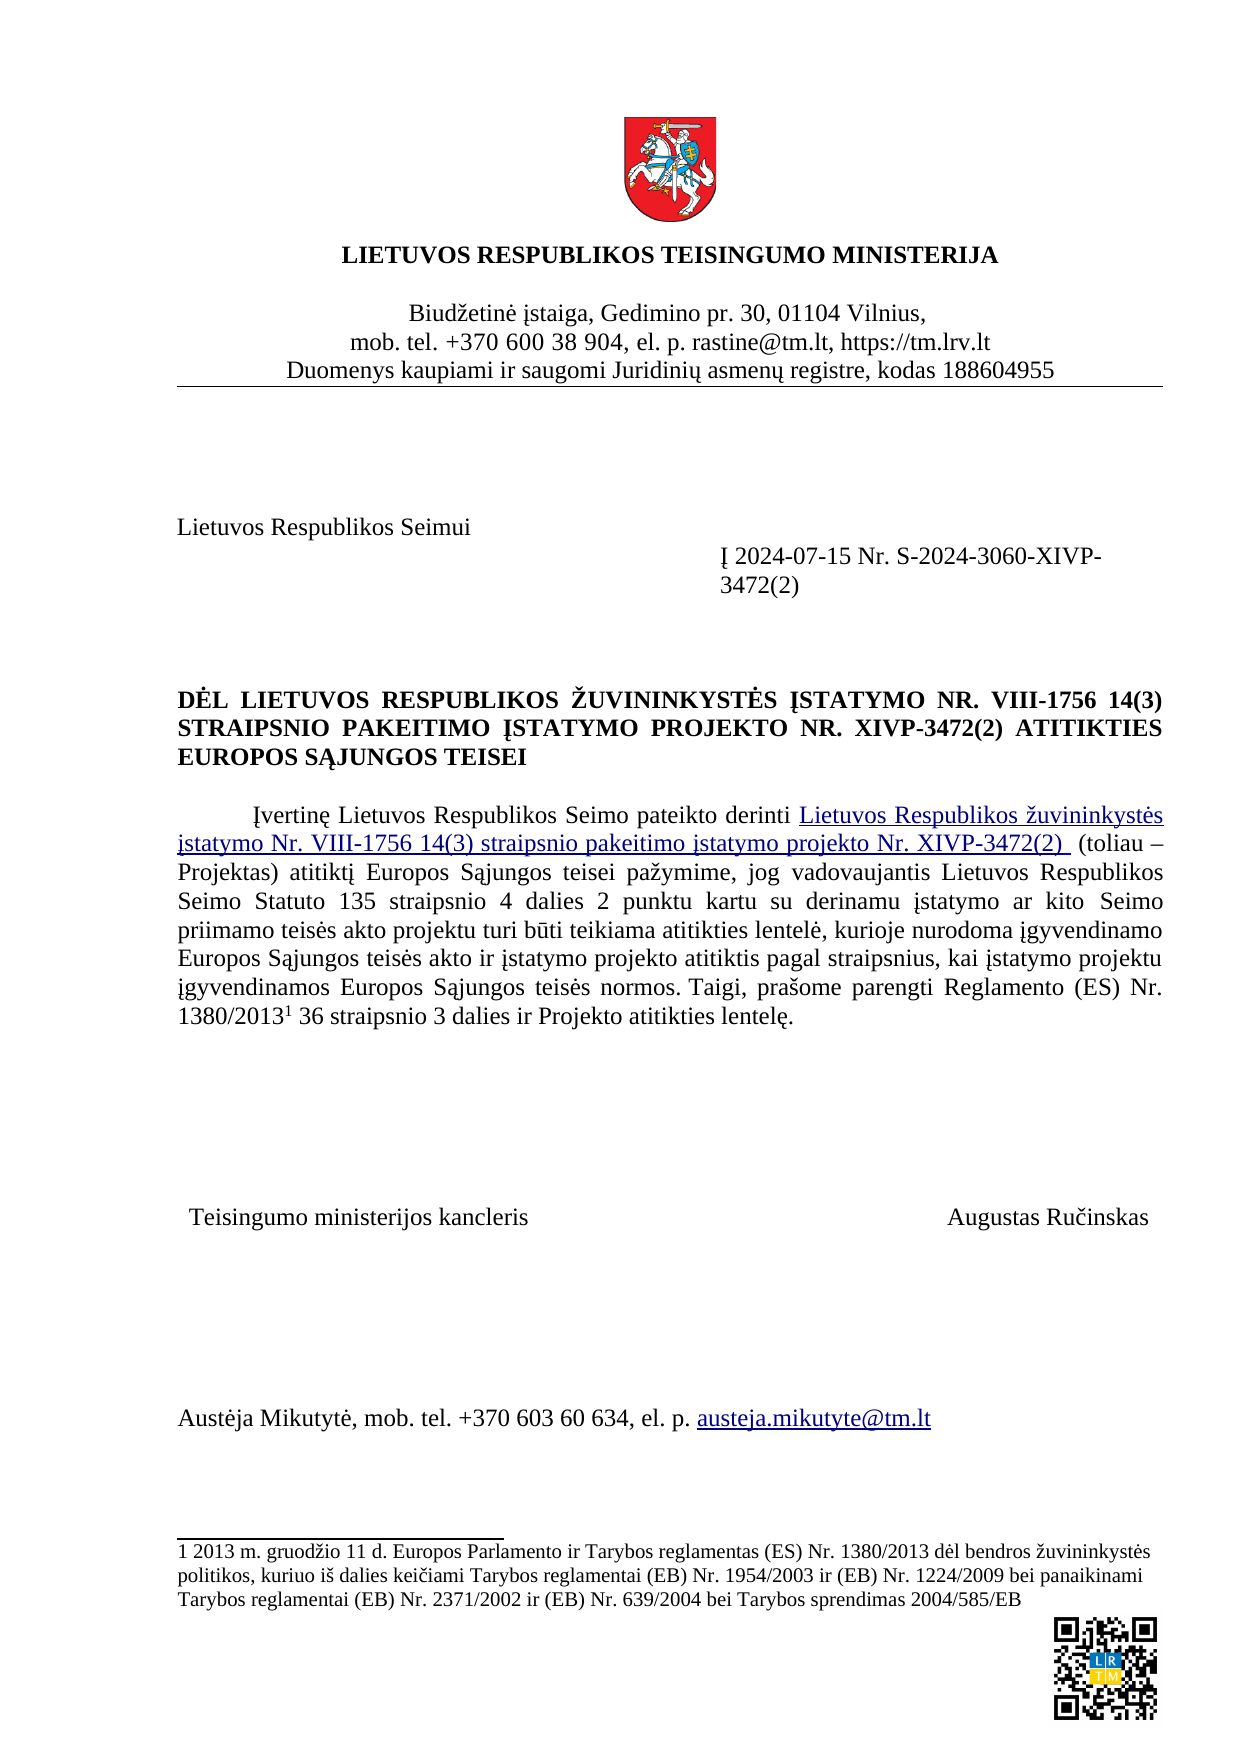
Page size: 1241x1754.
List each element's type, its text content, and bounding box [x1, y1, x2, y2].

text Įvertinę Lietuvos Respublikos Seimo pateikto derinti Lietuvos Respublikos žuvininkystės įstatymo Nr. VIII-1756 14(3) straipsnio pakeitimo įstatymo projekto Nr. XIVP-3472(2) (toliau – Projektas) atitiktį Europos Sąjungos teisei pažymime, jog vadovaujantis Lietuvos Respublikos Seimo Statuto 135 straipsnio 4 dalies 2 punktu kartu su derinamu įstatymo ar kito Seimo priimamo teisės akto projektu turi būti teikiama atitikties lentelė, kurioje nurodoma įgyvendinamo Europos Sąjungos teisės akto ir įstatymo projekto atitiktis pagal straipsnius, kai įstatymo projektu įgyvendinamos Europos Sąjungos teisės normos. Taigi, prašome parengti Reglamento (ES) Nr. 1380/2013 36 straipsnio 3 dalies ir Projekto atitikties lentelę. [177, 800, 1163, 1030]
text 2013 m. gruodžio 11 d. Europos Parlamento ir Tarybos reglamentas (ES) Nr. 1380/2013 dėl bendros žuvininkystės politikos, kuriuo iš dalies keičiami Tarybos reglamentai (EB) Nr. 1954/2003 ir (EB) Nr. 1224/2009 bei panaikinami Tarybos reglamentai (EB) Nr. 2371/2002 ir (EB) Nr. 639/2004 bei Tarybos sprendimas 2004/585/EB [177, 1539, 1163, 1611]
text DĖL LIETUVOS RESPUBLIKOS ŽUVININKYSTĖS ĮSTATYMO NR. VIII-1756 14(3) STRAIPSNIO PAKEITIMO ĮSTATYMO PROJEKTO NR. XIVP-3472(2) ATITIKTIES EUROPOS SĄJUNGOS TEISEI [177, 685, 1163, 771]
table_header Teisingumo ministerijos kancleris [177, 1202, 863, 1403]
table_header Į 2024-07-15 Nr. S-2024-3060-XIVP-3472(2) [709, 512, 1199, 598]
text Austėja Mikutytė, mob. tel. +370 603 60 634, el. p. austeja.mikutyte@tm.lt [177, 1403, 1163, 1432]
table_header Lietuvos Respublikos Seimui [165, 512, 709, 598]
table_header Augustas Ručinskas [864, 1202, 1163, 1403]
